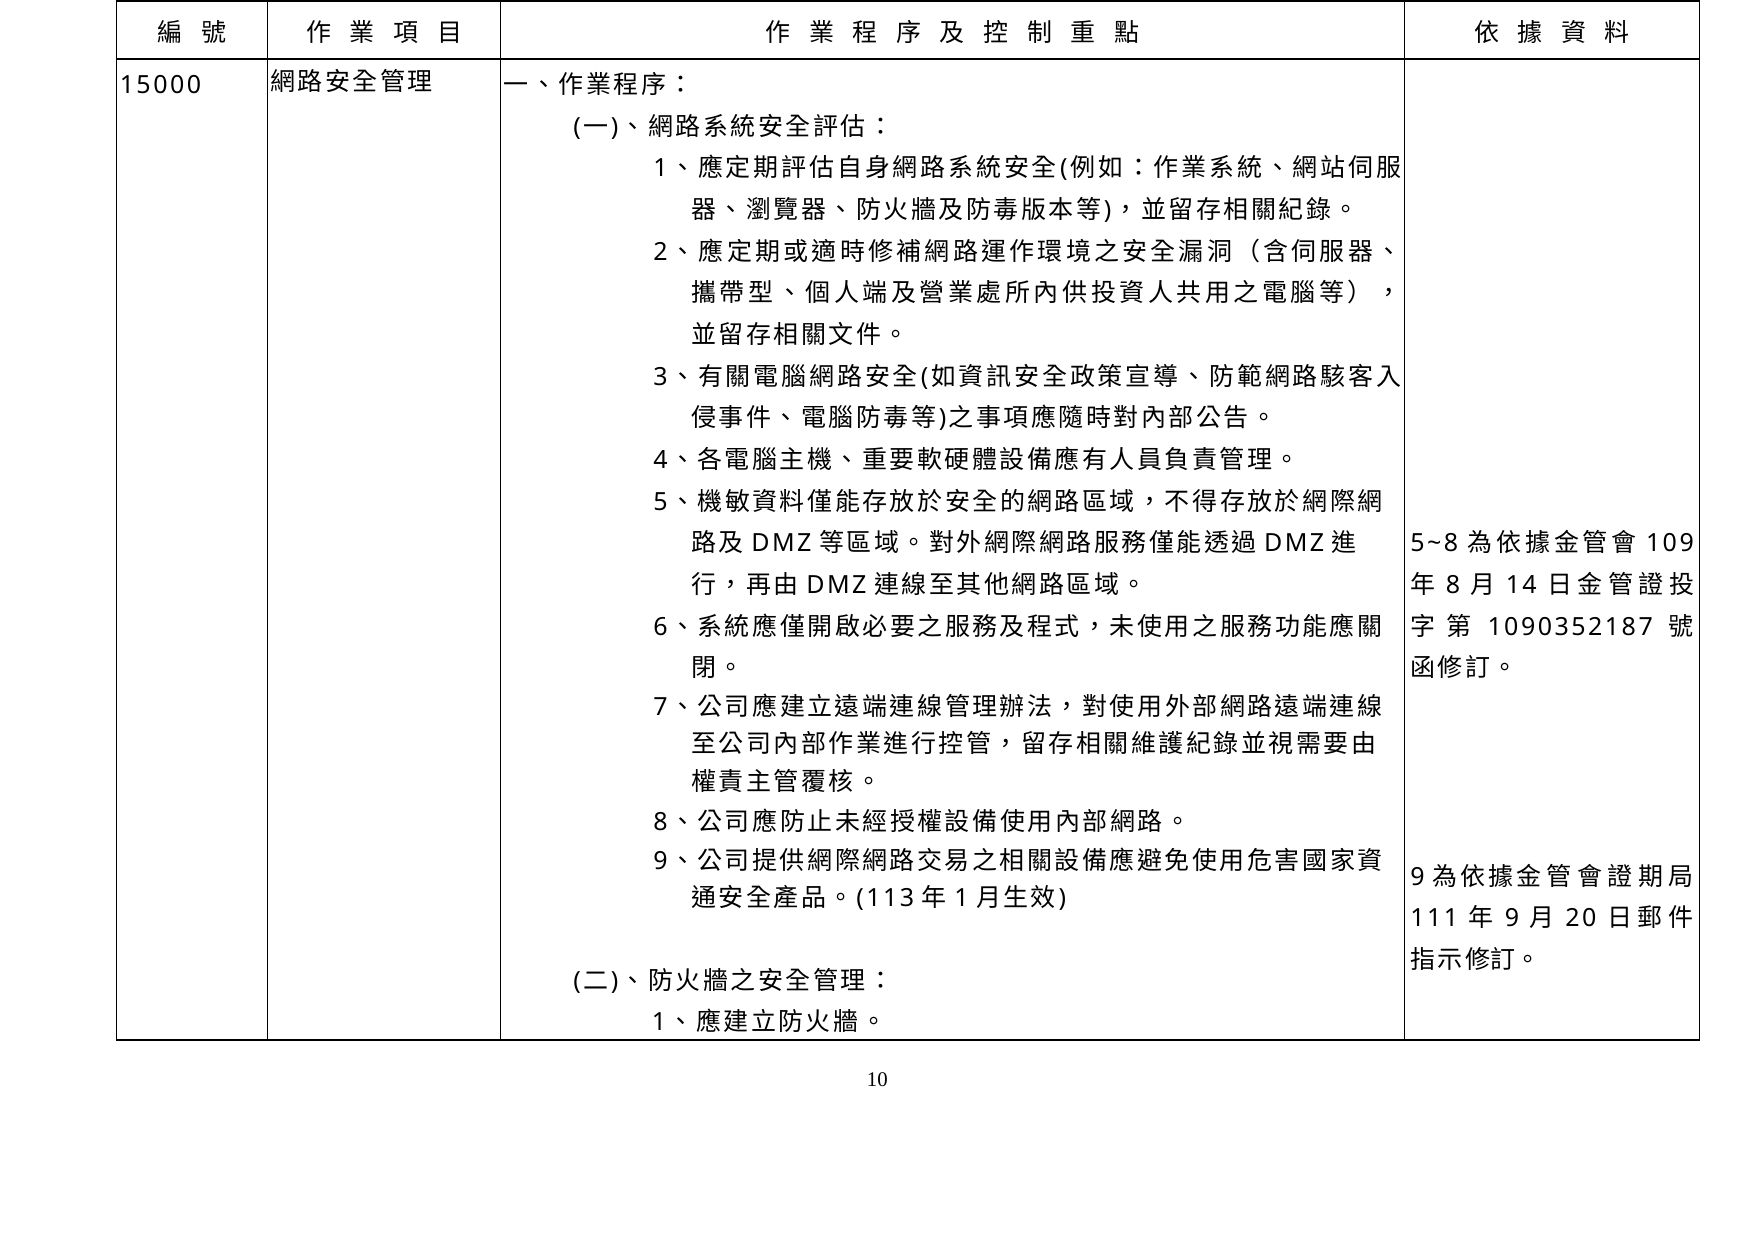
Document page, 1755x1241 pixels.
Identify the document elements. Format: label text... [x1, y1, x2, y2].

table_cell 5~8為依據金管會109年8月14日金管證投字第1090352187號函修訂。 9為依據金管會證期局111年9月20日郵件指示修訂。 [1405, 60, 1699, 1039]
table_cell 一、作業程序： (一)、網路系統安全評估： 1、應定期評估自身網路系統安全(例如：作業系統、網站伺服器、瀏覽器、防火牆及防毒版本等)，並留存相關紀錄。 2、應定期或適時修補網路運作環境之安全漏洞（含伺服器、攜帶型、個人端及營業處所內供投資人共用之電腦等），並留存相關文件。 3、有關電腦網路安全(如資訊安全政策宣導、防範網路駭客入侵事件、電腦防毒等)之事項應隨時對內部公告。 4、各電腦主機、重要軟硬體設備應有人員負責管理。 5、機敏資料僅能存放於安全的網路區域，不得存放於網際網路及DMZ等區域。對外網際網路服務僅能透過DMZ進行，再由DMZ連線至其他網路區域。 6、系統應僅開啟必要之服務及程式，未使用之服務功能應關閉。 7、公司應建立遠端連線管理辦法，對使用外部網路遠端連線至公司內部作業進行控管，留存相關維護紀錄並視需要由權責主管覆核。 8、公司應防止未經授權設備使用內部網路。 9、公司提供網際網路交易之相關設備應避免使用危害國家資通安全產品。(113年1月生效) (二)、防火牆之安全管理： 1、應建立防火牆。 [501, 60, 1404, 1039]
table_header 作 業 項 目 [268, 2, 500, 58]
table_cell 網路安全管理 [268, 60, 500, 1039]
table_header 編 號 [117, 2, 267, 58]
table_header 依 據 資 料 [1405, 2, 1699, 58]
table_header 作 業 程 序 及 控 制 重 點 [501, 2, 1404, 58]
table_cell 15000 [117, 60, 267, 1039]
